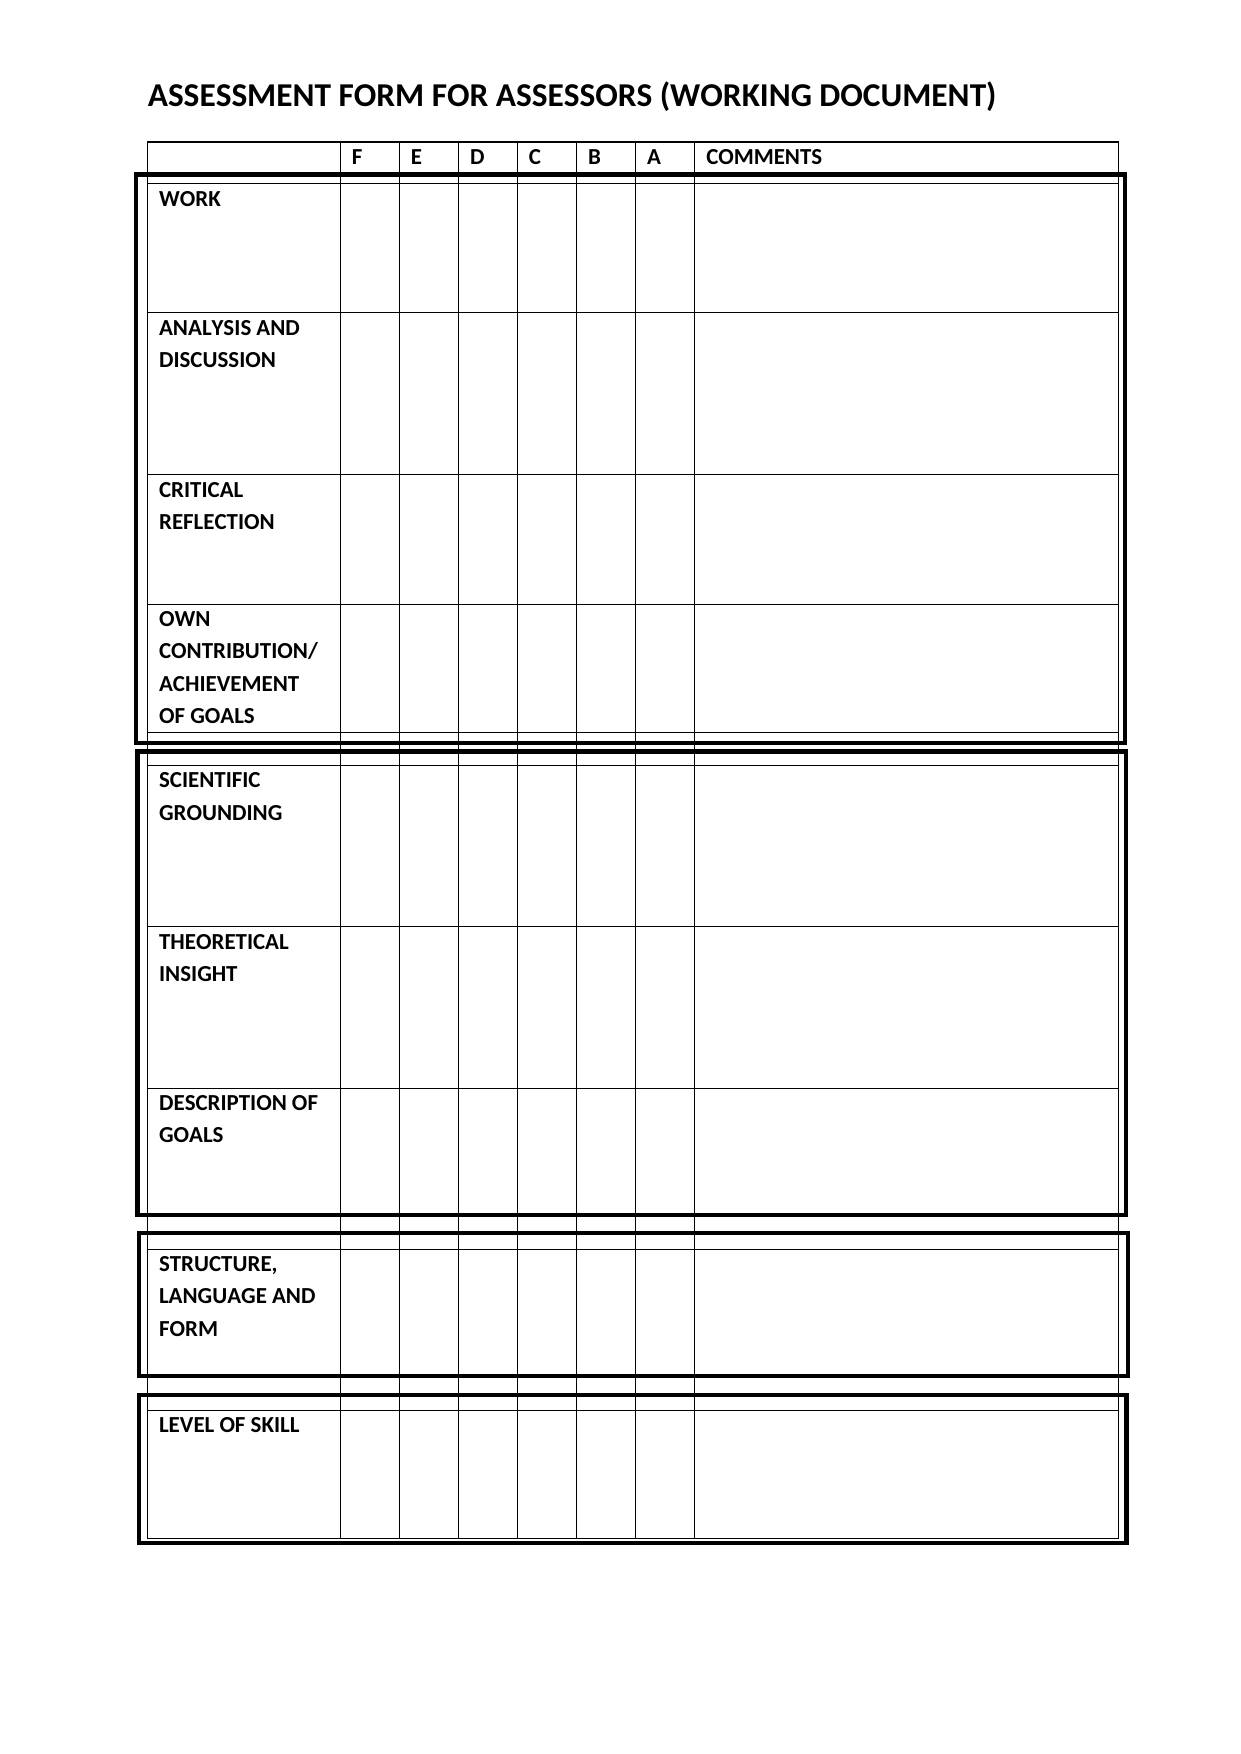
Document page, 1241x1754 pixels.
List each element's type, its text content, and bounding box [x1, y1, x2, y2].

table_header F [341, 143, 399, 172]
table_cell [148, 1217, 340, 1231]
table_header [148, 143, 340, 172]
table_cell [341, 745, 399, 749]
table_cell [459, 1217, 517, 1231]
table_cell [518, 1217, 576, 1231]
table_cell [148, 745, 340, 749]
table_header COMMENTS [695, 143, 1118, 172]
table_cell [400, 1378, 458, 1393]
table_cell [577, 1217, 635, 1231]
table_cell [148, 1378, 340, 1393]
table_cell [341, 1378, 399, 1393]
table_cell [518, 1378, 576, 1393]
table_cell [577, 745, 635, 749]
table_header D [459, 143, 517, 172]
table_header A [636, 143, 694, 172]
table_cell [695, 745, 1118, 749]
table_cell [459, 1378, 517, 1393]
table_header B [577, 143, 635, 172]
table_cell [341, 1217, 399, 1231]
table_cell [636, 1378, 694, 1393]
table_header E [400, 143, 458, 172]
table_cell [518, 745, 576, 749]
table_cell [577, 1378, 635, 1393]
table_header C [518, 143, 576, 172]
table_cell [400, 745, 458, 749]
table_cell [459, 745, 517, 749]
table_cell [636, 1217, 694, 1231]
table_cell [695, 1217, 1118, 1231]
table_cell [400, 1217, 458, 1231]
text ASSESSMENT FORM FOR ASSESSORS (WORKING DOCUMENT) [148, 74, 1092, 114]
table_cell [636, 745, 694, 749]
table_cell [695, 1378, 1118, 1393]
